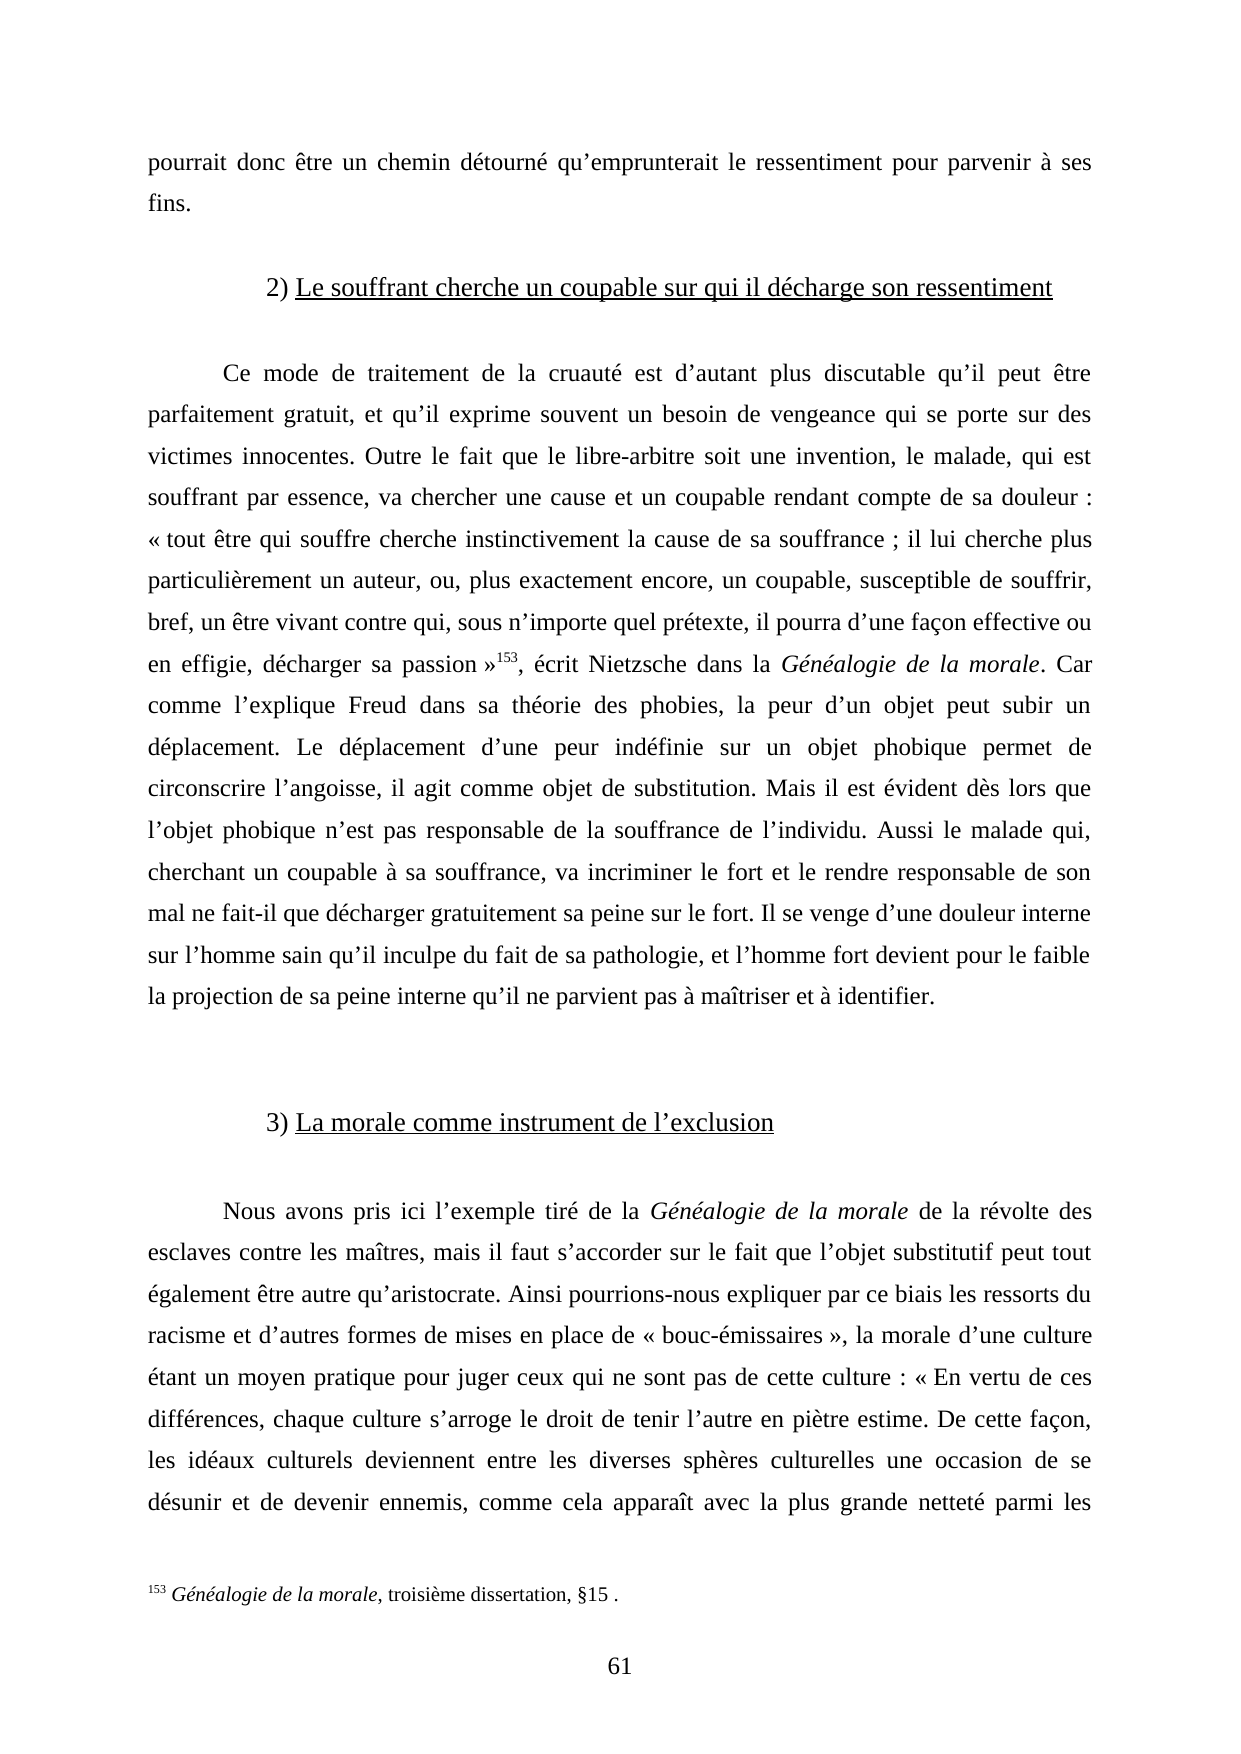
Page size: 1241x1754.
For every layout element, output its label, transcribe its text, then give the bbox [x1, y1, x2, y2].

text pourrait donc être un chemin détourné qu’emprunterait le ressentiment pour parvenir à ses fins. [148, 148, 1092, 217]
list La morale comme instrument de l’exclusion [266, 1107, 1092, 1137]
text Généalogie de la morale, troisième dissertation, §15 . [148, 1583, 1092, 1606]
text Ce mode de traitement de la cruauté est d’autant plus discutable qu’il peut être parfaitement gratuit, et qu’il exprime souvent un besoin de vengeance qui se porte sur des victimes innocentes. Outre le fait que le libre-arbitre soit une invention, le malade, qui est souffrant par essence, va chercher une cause et un coupable rendant compte de sa douleur : « tout être qui souffre cherche instinctivement la cause de sa souffrance ; il lui cherche plus particulièrement un auteur, ou, plus exactement encore, un coupable, susceptible de souffrir, bref, un être vivant contre qui, sous n’importe quel prétexte, il pourra d’une façon effective ou en effigie, décharger sa passion », écrit Nietzsche dans la Généalogie de la morale. Car comme l’explique Freud dans sa théorie des phobies, la peur d’un objet peut subir un déplacement. Le déplacement d’une peur indéfinie sur un objet phobique permet de circonscrire l’angoisse, il agit comme objet de substitution. Mais il est évident dès lors que l’objet phobique n’est pas responsable de la souffrance de l’individu. Aussi le malade qui, cherchant un coupable à sa souffrance, va incriminer le fort et le rendre responsable de son mal ne fait-il que décharger gratuitement sa peine sur le fort. Il se venge d’une douleur interne sur l’homme sain qu’il inculpe du fait de sa pathologie, et l’homme fort devient pour le faible la projection de sa peine interne qu’il ne parvient pas à maîtriser et à identifier. [148, 359, 1092, 1010]
text Nous avons pris ici l’exemple tiré de la Généalogie de la morale de la révolte des esclaves contre les maîtres, mais il faut s’accorder sur le fait que l’objet substitutif peut tout également être autre qu’aristocrate. Ainsi pourrions-nous expliquer par ce biais les ressorts du racisme et d’autres formes de mises en place de « bouc-émissaires », la morale d’une culture étant un moyen pratique pour juger ceux qui ne sont pas de cette culture : « En vertu de ces différences, chaque culture s’arroge le droit de tenir l’autre en piètre estime. De cette façon, les idéaux culturels deviennent entre les diverses sphères culturelles une occasion de se désunir et de devenir ennemis, comme cela apparaît avec la plus grande netteté parmi les nations » écrit Freud dans L’avenir d’une illusion. Ainsi, les liens qui unissent les individus d’une même culture ne sont jamais aussi forts et resserrés que lorsqu’ils peuvent épancher leur agressivité au-dehors : « Il est toujours possible d'unir les uns aux autres par les liens de l'amour une plus grande masse d'hommes, à la seule condition qu'il en reste d'autres en dehors d'elle pour recevoir les coups » ajoute Freud dans Le malaise dans la culture. La morale peut ainsi être l’outil d’une réorientation de l’agressivité favorable à la communauté : rien ne réunit autant qu’un ennemi commun. [148, 1197, 1092, 1516]
list Le souffrant cherche un coupable sur qui il décharge son ressentiment [266, 272, 1092, 302]
